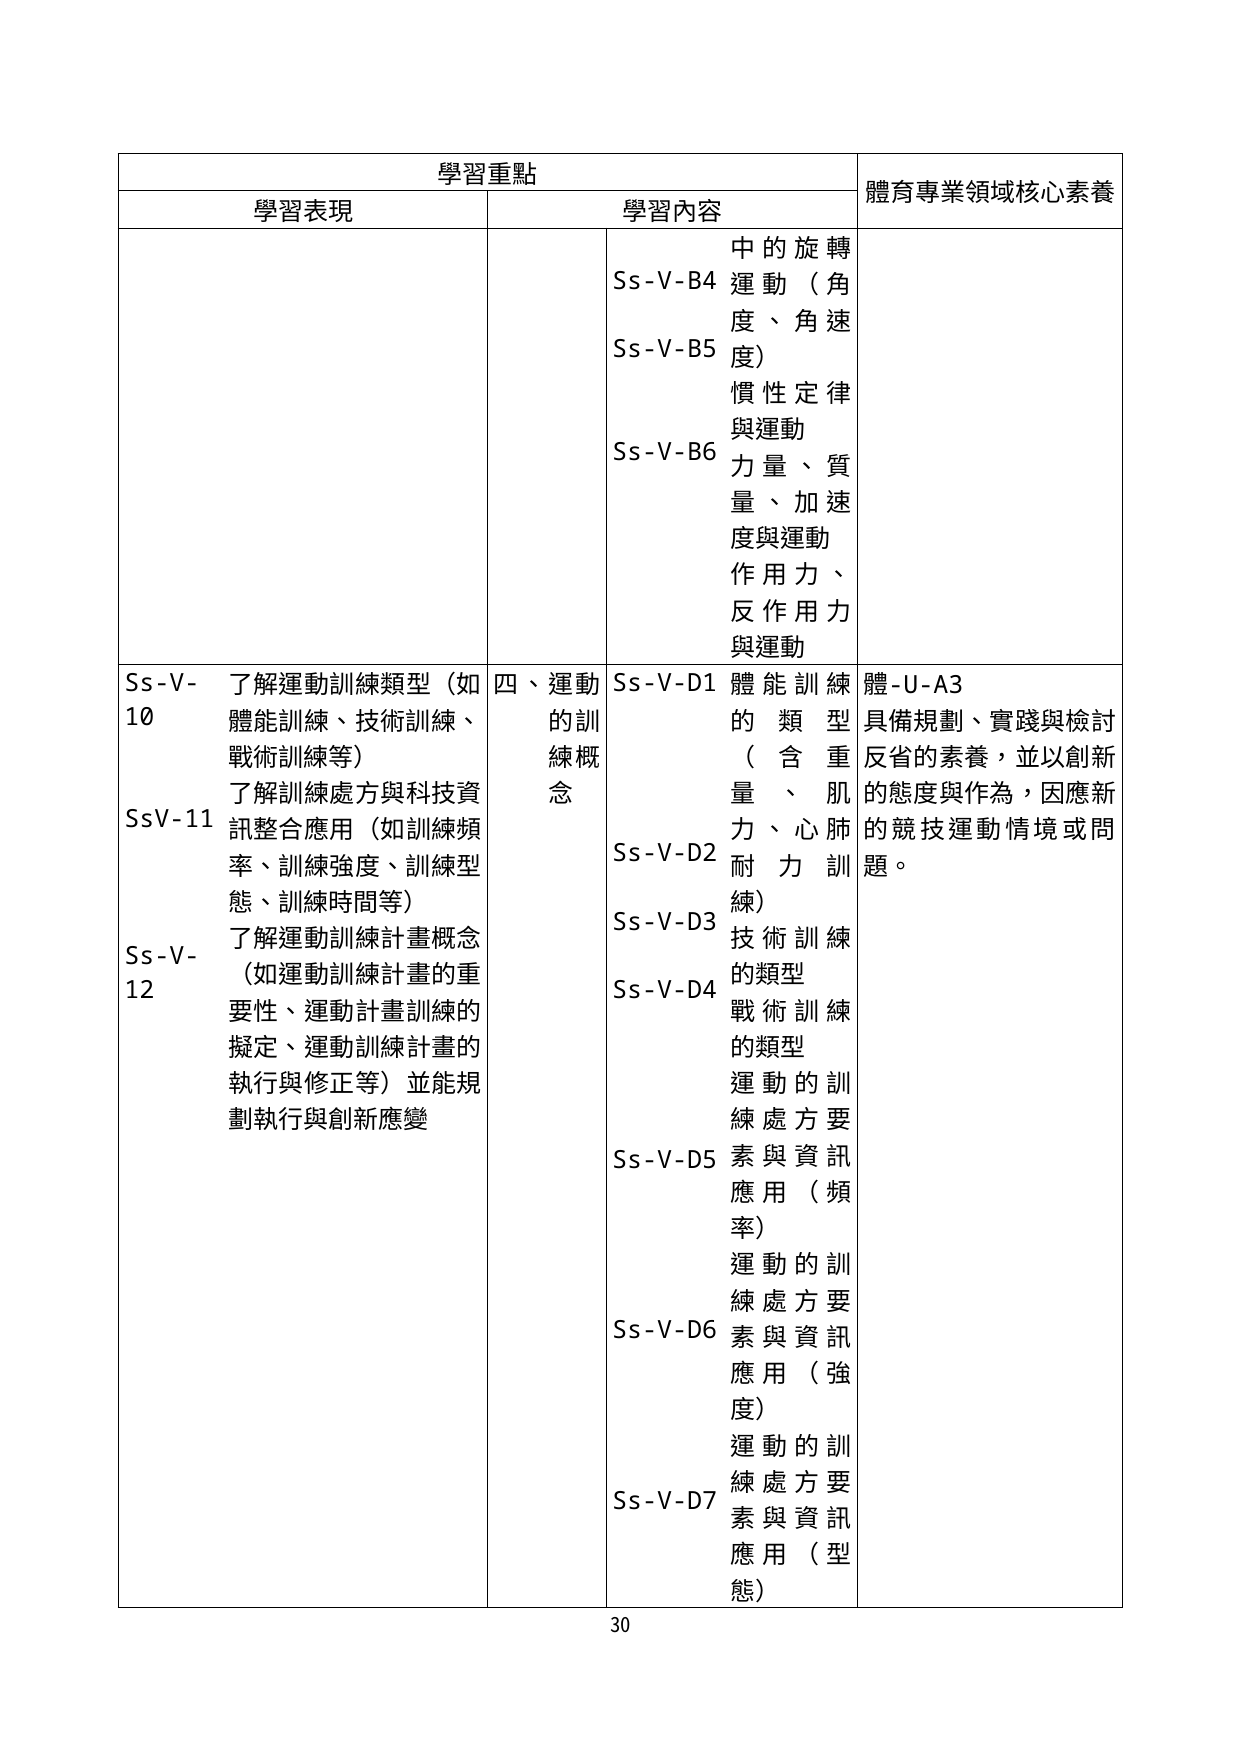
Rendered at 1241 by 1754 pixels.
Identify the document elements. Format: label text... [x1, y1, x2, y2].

table_cell 學習內容 [488, 191, 857, 228]
table_cell 學習表現 [119, 191, 487, 228]
table_cell 體能訓練的類型（含重量、肌力、心肺耐力訓練） 技術訓練的類型 戰術訓練的類型 運動的訓練處方要素與資訊應用（頻率） 運動的訓練處方要素與資訊應用（強度） 運動的訓練處方要素與資訊應用（型態） [724, 665, 857, 1607]
table_cell [222, 229, 487, 664]
table_cell 四、運動的訓練概念 [488, 665, 606, 1607]
table_cell Ss-V-10 SsV-11 Ss-V-12 [119, 665, 222, 1607]
table_cell 體-U-A3 具備規劃、實踐與檢討反省的素養，並以創新的態度與作為，因應新的競技運動情境或問題。 [858, 665, 1122, 1607]
table_cell [488, 229, 606, 664]
table_cell [119, 229, 222, 664]
table_header 體育專業領域核心素養 [858, 154, 1122, 228]
table_header 學習重點 [119, 154, 857, 190]
table_cell Ss-V-B4 Ss-V-B5 Ss-V-B6 [607, 229, 724, 664]
table_cell Ss-V-D1 Ss-V-D2 Ss-V-D3 Ss-V-D4 Ss-V-D5 Ss-V-D6 Ss-V-D7 [607, 665, 724, 1607]
table_cell 了解運動訓練類型（如體能訓練、技術訓練、戰術訓練等） 了解訓練處方與科技資訊整合應用（如訓練頻率、訓練強度、訓練型態、訓練時間等） 了解運動訓練計畫概念（如運動訓練計畫的重要性、運動計畫訓練的擬定、運動訓練計畫的執行與修正等）並能規劃執行與創新應變 [222, 665, 487, 1607]
table_cell 中的旋轉運動（角度、角速度） 慣性定律與運動 力量、質量、加速度與運動 作用力、反作用力與運動 [724, 229, 857, 664]
table_cell [858, 229, 1122, 664]
